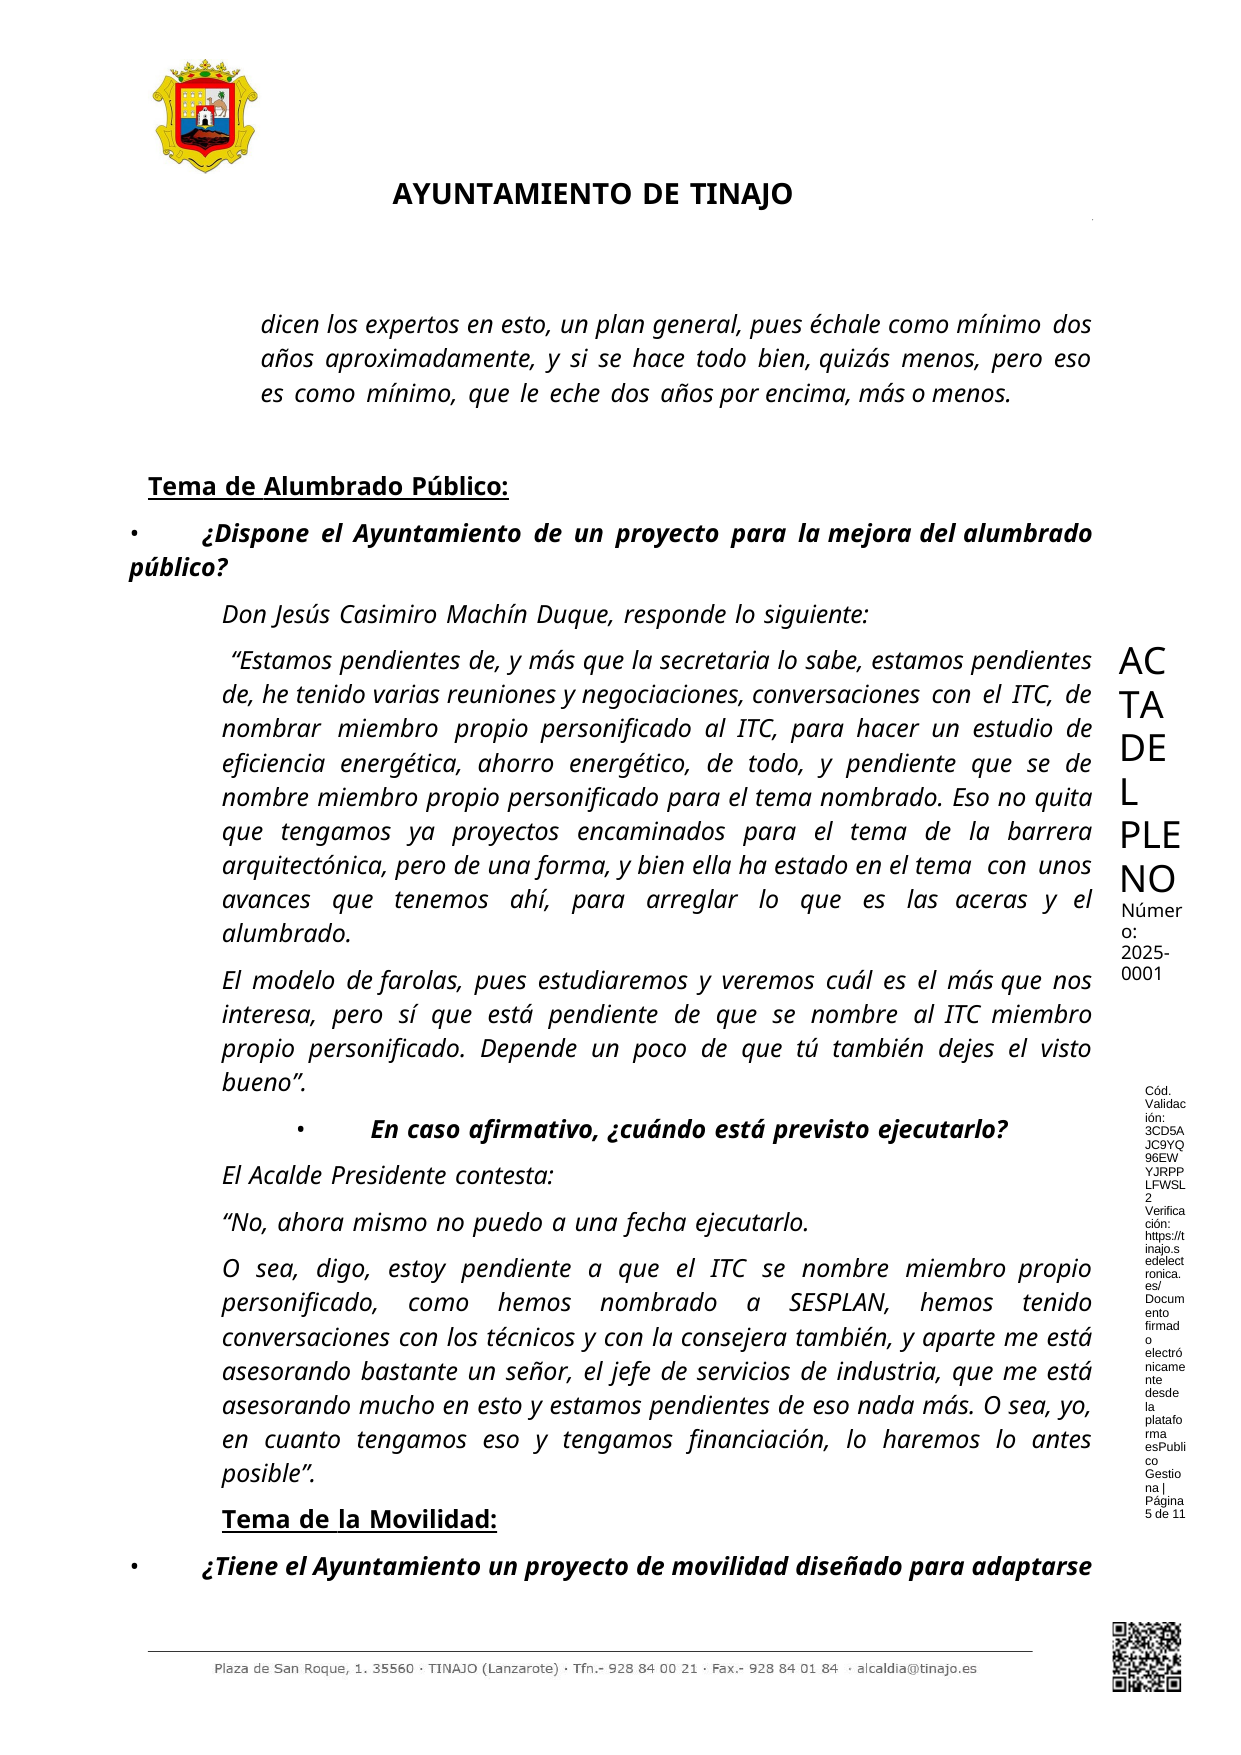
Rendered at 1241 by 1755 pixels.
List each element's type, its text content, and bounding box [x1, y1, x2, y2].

text Verificación: https://tinajo.sedelectronica.es/ [1145, 1206, 1186, 1293]
subtitle Tema de Alumbrado Público: [148, 469, 1105, 503]
text Número: 2025-0001 Fecha: 29/10/2025 [1121, 901, 1186, 985]
list ¿Tiene el Ayuntamiento un proyecto de movilidad diseñado para adaptarse [129, 1549, 1093, 1583]
text Documento firmado electrónicamente desde la plataforma esPublico Gestiona | Página 5 de 11 [1145, 1293, 1186, 1522]
list En caso afirmativo, ¿cuándo está previsto ejecutarlo? [295, 1111, 1105, 1145]
text “No, ahora mismo no puedo a una fecha ejecutarlo. [222, 1204, 1105, 1238]
text O sea, digo, estoy pendiente a que el ITC se nombre miembro propio personificado, como hemos nombrado a SESPLAN, hemos tenido conversaciones con los técnicos y con la consejera también, y aparte me está asesorando bastante un señor, el jefe de servicios de industria, que me está asesorando mucho en esto y estamos pendientes de eso nada más. O sea, yo, en cuanto tengamos eso y tengamos financiación, lo haremos lo antes posible”. [222, 1251, 1093, 1489]
text “Estamos pendientes de, y más que la secretaria lo sabe, estamos pendientes de, he tenido varias reuniones y negociaciones, conversaciones con el ITC, de nombrar miembro propio personificado al ITC, para hacer un estudio de eficiencia energética, ahorro energético, de todo, y pendiente que se de nombre miembro propio personificado para el tema nombrado. Eso no quita que tengamos ya proyectos encaminados para el tema de la barrera arquitectónica, pero de una forma, y bien ella ha estado en el tema con unos avances que tenemos ahí, para arreglar lo que es las aceras y el alumbrado. [222, 643, 1093, 949]
text dicen los expertos en esto, un plan general, pues échale como mínimo dos años aproximadamente, y si se hace todo bien, quizás menos, pero eso es como mínimo, que le eche dos años por encima, más o menos. [260, 307, 1092, 409]
text El modelo de farolas, pues estudiaremos y veremos cuál es el más que nos interesa, pero sí que está pendiente de que se nombre al ITC miembro propio personificado. Depende un poco de que tú también dejes el visto bueno”. [222, 962, 1092, 1099]
text Don Jesús Casimiro Machín Duque, responde lo siguiente: [222, 596, 1105, 630]
list ¿Dispone el Ayuntamiento de un proyecto para la mejora del alumbrado público? [129, 516, 1092, 584]
text Cód. Validación: 3CD5AJC9YQ96EWYJRPPLFWSL2 [1145, 1085, 1186, 1206]
text El Acalde Presidente contesta: [222, 1158, 1105, 1192]
text ACTA DEL PLENO [1119, 640, 1186, 901]
subtitle Tema de la Movilidad: [222, 1502, 1105, 1536]
